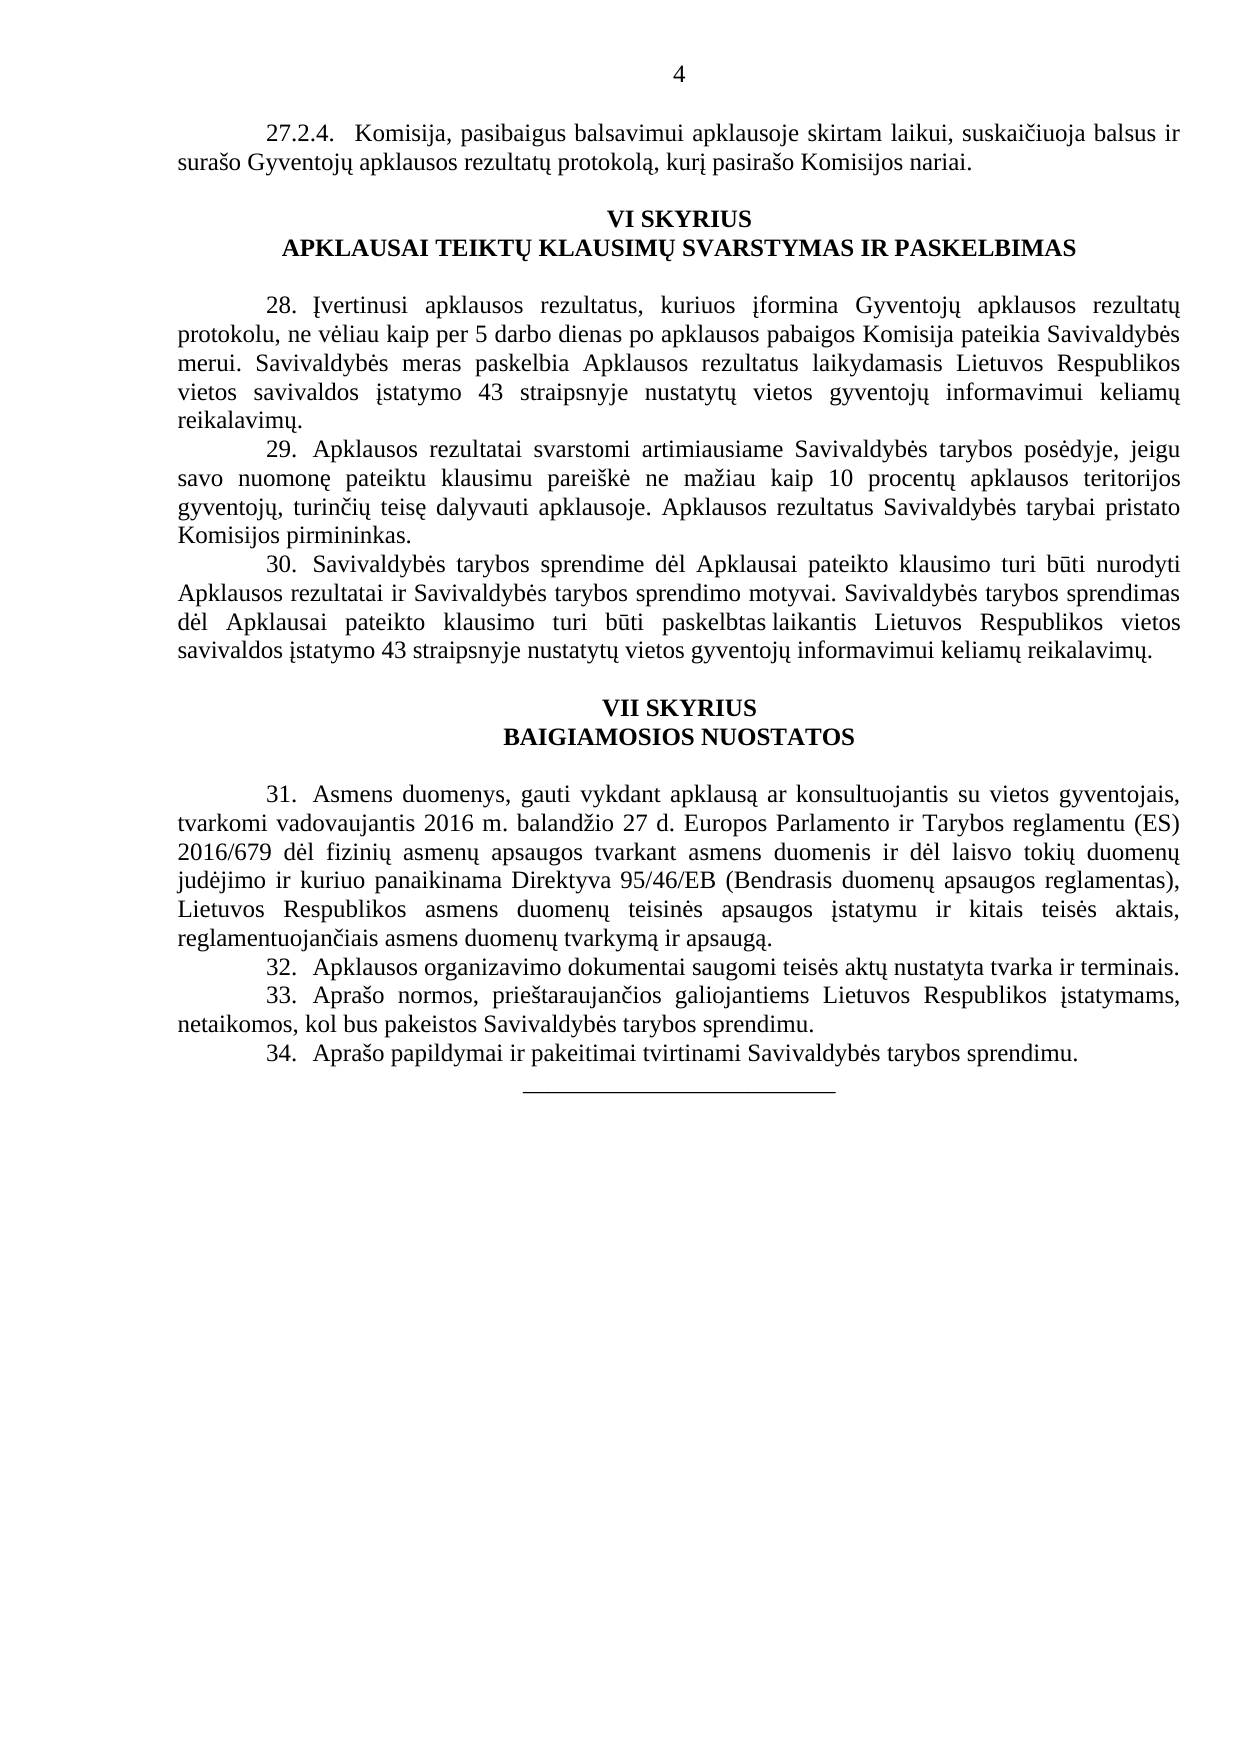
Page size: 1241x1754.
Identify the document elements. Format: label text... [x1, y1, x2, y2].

text _________________________ [177, 1067, 1181, 1096]
text 28. Įvertinusi apklausos rezultatus, kuriuos įformina Gyventojų apklausos rezultatų protokolu, ne vėliau kaip per 5 darbo dienas po apklausos pabaigos Komisija pateikia Savivaldybės merui. Savivaldybės meras paskelbia Apklausos rezultatus laikydamasis Lietuvos Respublikos vietos savivaldos įstatymo 43 straipsnyje nustatytų vietos gyventojų informavimui keliamų reikalavimų. [177, 291, 1181, 434]
text 27.2.4. Komisija, pasibaigus balsavimui apklausoje skirtam laikui, suskaičiuoja balsus ir surašo Gyventojų apklausos rezultatų protokolą, kurį pasirašo Komisijos nariai. [177, 118, 1181, 176]
text VII SKYRIUS [177, 693, 1181, 722]
text BAIGIAMOSIOS NUOSTATOS [177, 722, 1181, 751]
text APKLAUSAI TEIKTŲ KLAUSIMŲ SVARSTYMAS IR PASKELBIMAS [177, 233, 1181, 262]
text 30. Savivaldybės tarybos sprendime dėl Apklausai pateikto klausimo turi būti nurodyti Apklausos rezultatai ir Savivaldybės tarybos sprendimo motyvai. Savivaldybės tarybos sprendimas dėl Apklausai pateikto klausimo turi būti paskelbtas laikantis Lietuvos Respublikos vietos savivaldos įstatymo 43 straipsnyje nustatytų vietos gyventojų informavimui keliamų reikalavimų. [177, 549, 1181, 664]
text 29. Apklausos rezultatai svarstomi artimiausiame Savivaldybės tarybos posėdyje, jeigu savo nuomonę pateiktu klausimu pareiškė ne mažiau kaip 10 procentų apklausos teritorijos gyventojų, turinčių teisę dalyvauti apklausoje. Apklausos rezultatus Savivaldybės tarybai pristato Komisijos pirmininkas. [177, 434, 1181, 549]
text 33. Aprašo normos, prieštaraujančios galiojantiems Lietuvos Respublikos įstatymams, netaikomos, kol bus pakeistos Savivaldybės tarybos sprendimu. [177, 981, 1181, 1038]
text 34. Aprašo papildymai ir pakeitimai tvirtinami Savivaldybės tarybos sprendimu. [177, 1038, 1181, 1067]
text 32. Apklausos organizavimo dokumentai saugomi teisės aktų nustatyta tvarka ir terminais. [177, 952, 1181, 981]
text 31. Asmens duomenys, gauti vykdant apklausą ar konsultuojantis su vietos gyventojais, tvarkomi vadovaujantis 2016 m. balandžio 27 d. Europos Parlamento ir Tarybos reglamentu (ES) 2016/679 dėl fizinių asmenų apsaugos tvarkant asmens duomenis ir dėl laisvo tokių duomenų judėjimo ir kuriuo panaikinama Direktyva 95/46/EB (Bendrasis duomenų apsaugos reglamentas), Lietuvos Respublikos asmens duomenų teisinės apsaugos įstatymu ir kitais teisės aktais, reglamentuojančiais asmens duomenų tvarkymą ir apsaugą. [177, 779, 1181, 952]
text VI SKYRIUS [177, 204, 1181, 233]
